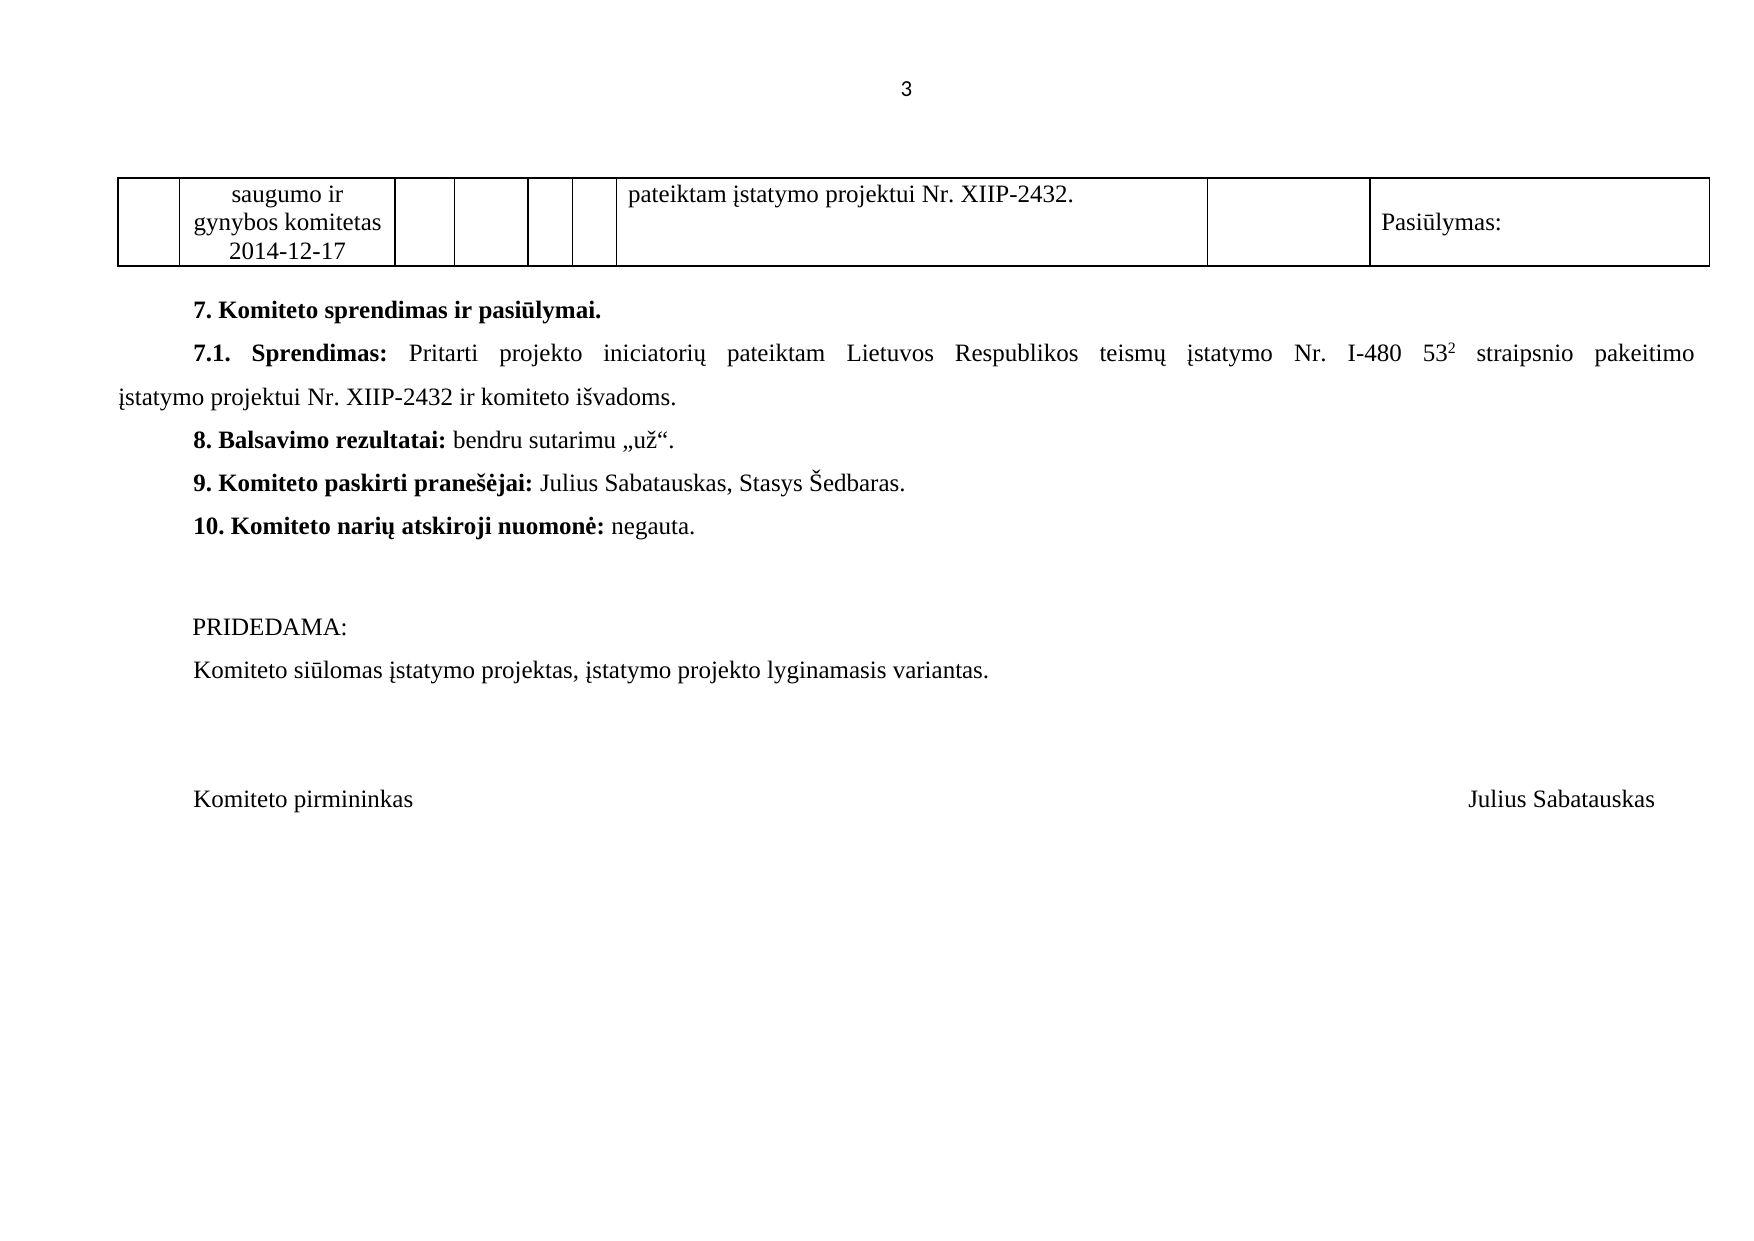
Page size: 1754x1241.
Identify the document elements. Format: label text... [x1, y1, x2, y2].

table_cell pateiktam įstatymo projektui Nr. XIIP-2432. [617, 179, 1207, 265]
text Komiteto siūlomas įstatymo projektas, įstatymo projekto lyginamasis variantas. [118, 655, 1694, 683]
text 7. Komiteto sprendimas ir pasiūlymai. [193, 295, 1694, 324]
text PRIDEDAMA: [192, 612, 1694, 640]
table_cell Pasiūlymas: [1371, 179, 1709, 265]
table_cell [529, 179, 572, 265]
table_cell saugumo ir gynybos komitetas 2014-12-17 [180, 179, 394, 265]
text 8. Balsavimo rezultatai: bendru sutarimu „už“. [118, 425, 1694, 453]
text 10. Komiteto narių atskiroji nuomonė: negauta. [118, 511, 1694, 540]
text 7.1. Sprendimas: Pritarti projekto iniciatorių pateiktam Lietuvos Respublikos teismų įstatymo Nr. I-480 532 straipsnio pakeitimo įstatymo projektui Nr. XIIP-2432 ir komiteto išvadoms. [118, 338, 1694, 410]
table_cell [119, 179, 179, 265]
table_cell [1208, 179, 1369, 265]
table_cell [455, 179, 527, 265]
text Komiteto pirmininkas Julius Sabatauskas [118, 784, 1694, 813]
table_cell [573, 179, 616, 265]
text 9. Komiteto paskirti pranešėjai: Julius Sabatauskas, Stasys Šedbaras. [118, 468, 1694, 497]
table_cell [396, 179, 454, 265]
